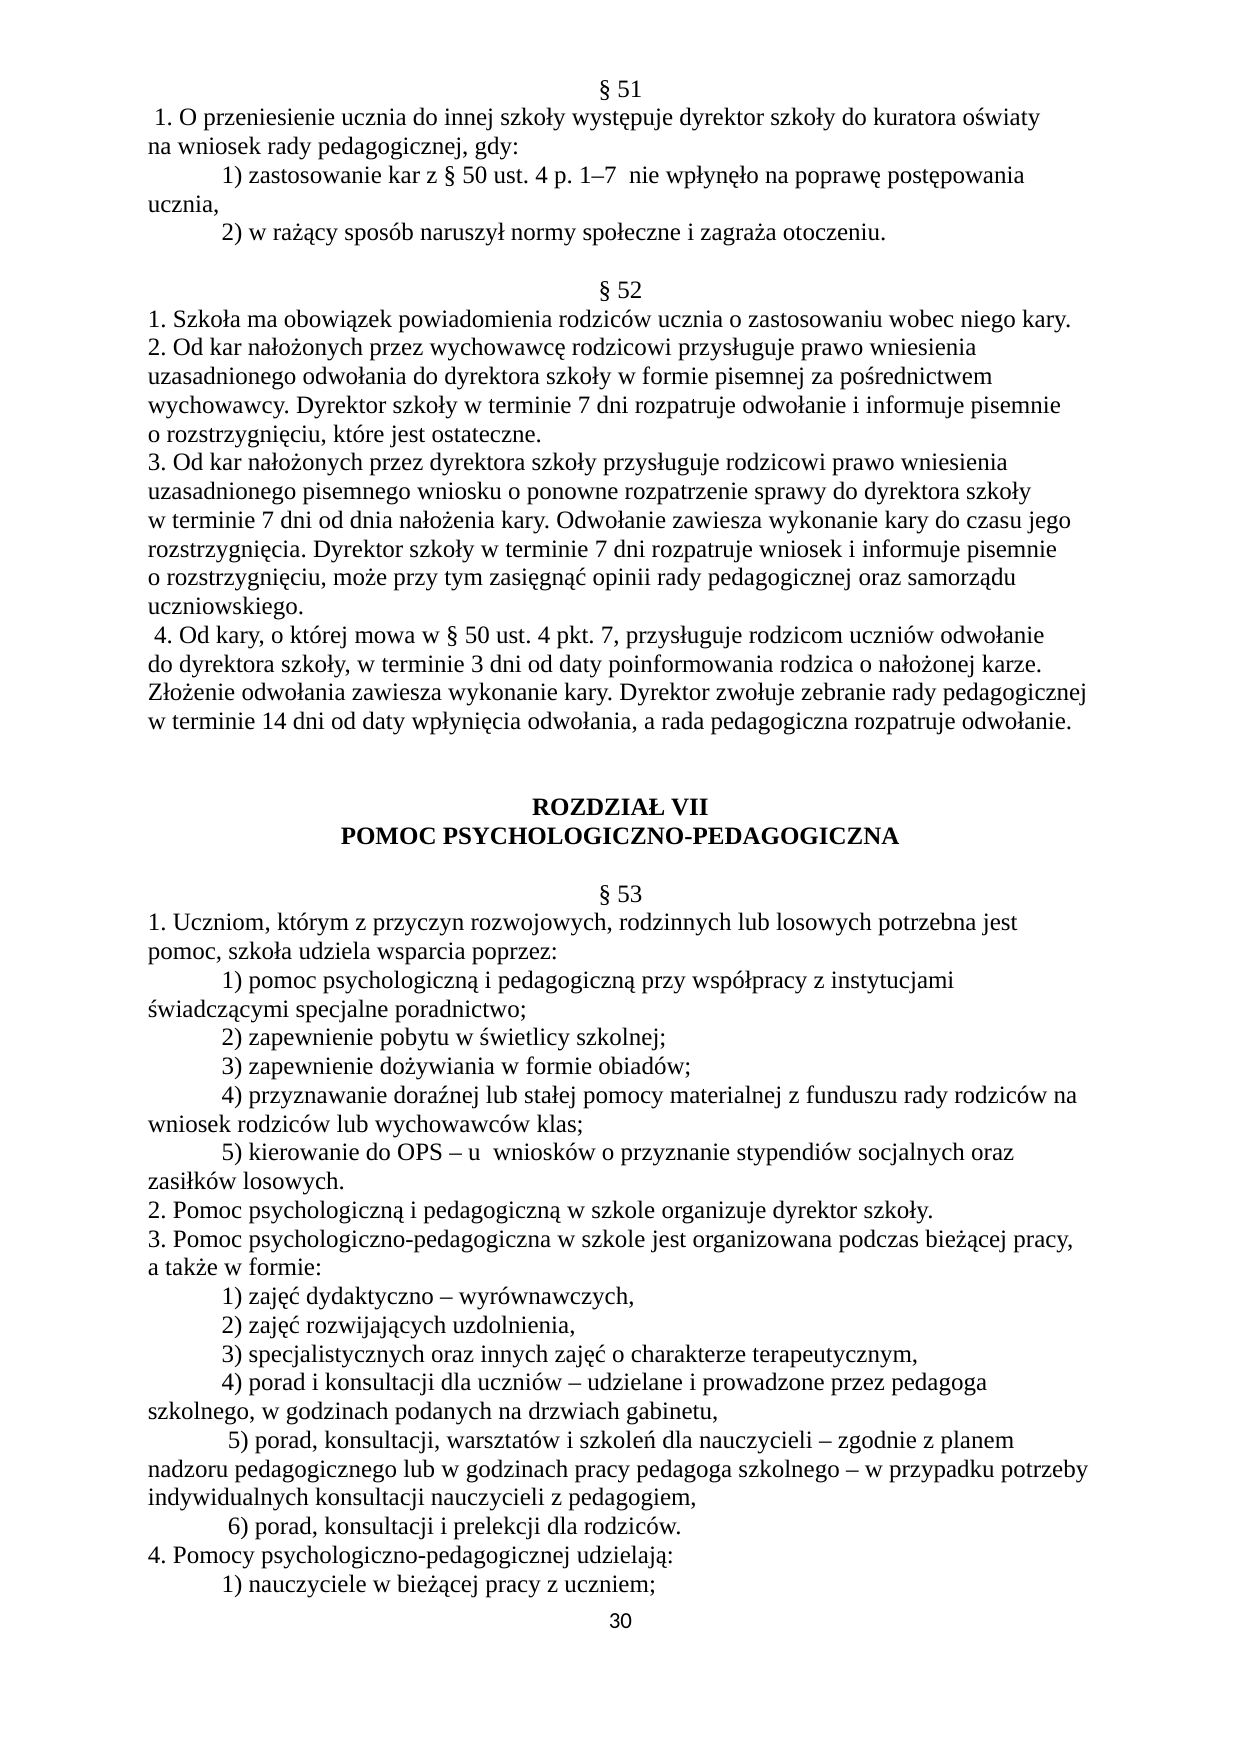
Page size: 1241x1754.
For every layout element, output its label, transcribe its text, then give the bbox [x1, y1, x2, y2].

text 3) specjalistycznych oraz innych zajęć o charakterze terapeutycznym, [148, 1339, 1093, 1367]
text 1) pomoc psychologiczną i pedagogiczną przy współpracy z instytucjami świadczącymi specjalne poradnictwo; [148, 965, 1093, 1022]
text 2. Od kar nałożonych przez wychowawcę rodzicowi przysługuje prawo wniesienia uzasadnionego odwołania do dyrektora szkoły w formie pisemnej za pośrednictwem wychowawcy. Dyrektor szkoły w terminie 7 dni rozpatruje odwołanie i informuje pisemnie o rozstrzygnięciu, które jest ostateczne. [148, 332, 1093, 447]
text 1. Szkoła ma obowiązek powiadomienia rodziców ucznia o zastosowaniu wobec niego kary. [148, 304, 1093, 332]
text 1. O przeniesienie ucznia do innej szkoły występuje dyrektor szkoły do kuratora oświaty na wniosek rady pedagogicznej, gdy: [148, 102, 1093, 160]
text 5) porad, konsultacji, warsztatów i szkoleń dla nauczycieli – zgodnie z planem nadzoru pedagogicznego lub w godzinach pracy pedagoga szkolnego – w przypadku potrzeby indywidualnych konsultacji nauczycieli z pedagogiem, [148, 1425, 1093, 1511]
text 6) porad, konsultacji i prelekcji dla rodziców. [148, 1511, 1093, 1540]
text § 53 [148, 879, 1093, 907]
text 1) zajęć dydaktyczno – wyrównawczych, [148, 1281, 1093, 1310]
text 2) w rażący sposób naruszył normy społeczne i zagraża otoczeniu. [148, 217, 1093, 246]
text 3) zapewnienie dożywiania w formie obiadów; [148, 1051, 1093, 1080]
text 2) zapewnienie pobytu w świetlicy szkolnej; [148, 1022, 1093, 1051]
text 4. Od kary, o której mowa w § 50 ust. 4 pkt. 7, przysługuje rodzicom uczniów odwołanie do dyrektora szkoły, w terminie 3 dni od daty poinformowania rodzica o nałożonej karze. Złożenie odwołania zawiesza wykonanie kary. Dyrektor zwołuje zebranie rady pedagogicznej w terminie 14 dni od daty wpłynięcia odwołania, a rada pedagogiczna rozpatruje odwołanie. [148, 620, 1093, 735]
text 1) nauczyciele w bieżącej pracy z uczniem; [148, 1569, 1093, 1597]
text ROZDZIAŁ VII [148, 792, 1093, 821]
text 2. Pomoc psychologiczną i pedagogiczną w szkole organizuje dyrektor szkoły. [148, 1195, 1093, 1224]
text 2) zajęć rozwijających uzdolnienia, [148, 1310, 1093, 1339]
text § 52 [148, 275, 1093, 304]
text POMOC PSYCHOLOGICZNO-PEDAGOGICZNA [148, 821, 1093, 850]
text 4) przyznawanie doraźnej lub stałej pomocy materialnej z funduszu rady rodziców na wniosek rodziców lub wychowawców klas; [148, 1080, 1093, 1137]
text 4) porad i konsultacji dla uczniów – udzielane i prowadzone przez pedagoga szkolnego, w godzinach podanych na drzwiach gabinetu, [148, 1367, 1093, 1425]
text 5) kierowanie do OPS – u wniosków o przyznanie stypendiów socjalnych oraz zasiłków losowych. [148, 1137, 1093, 1195]
text 3. Od kar nałożonych przez dyrektora szkoły przysługuje rodzicowi prawo wniesienia uzasadnionego pisemnego wniosku o ponowne rozpatrzenie sprawy do dyrektora szkoły w terminie 7 dni od dnia nałożenia kary. Odwołanie zawiesza wykonanie kary do czasu jego rozstrzygnięcia. Dyrektor szkoły w terminie 7 dni rozpatruje wniosek i informuje pisemnie o rozstrzygnięciu, może przy tym zasięgnąć opinii rady pedagogicznej oraz samorządu uczniowskiego. [148, 447, 1093, 620]
text 1) zastosowanie kar z § 50 ust. 4 p. 1–7 nie wpłynęło na poprawę postępowania ucznia, [148, 160, 1093, 217]
text § 51 [148, 74, 1093, 102]
text 4. Pomocy psychologiczno-pedagogicznej udzielają: [148, 1540, 1093, 1569]
text 1. Uczniom, którym z przyczyn rozwojowych, rodzinnych lub losowych potrzebna jest pomoc, szkoła udziela wsparcia poprzez: [148, 907, 1093, 965]
text 3. Pomoc psychologiczno-pedagogiczna w szkole jest organizowana podczas bieżącej pracy, a także w formie: [148, 1224, 1093, 1281]
